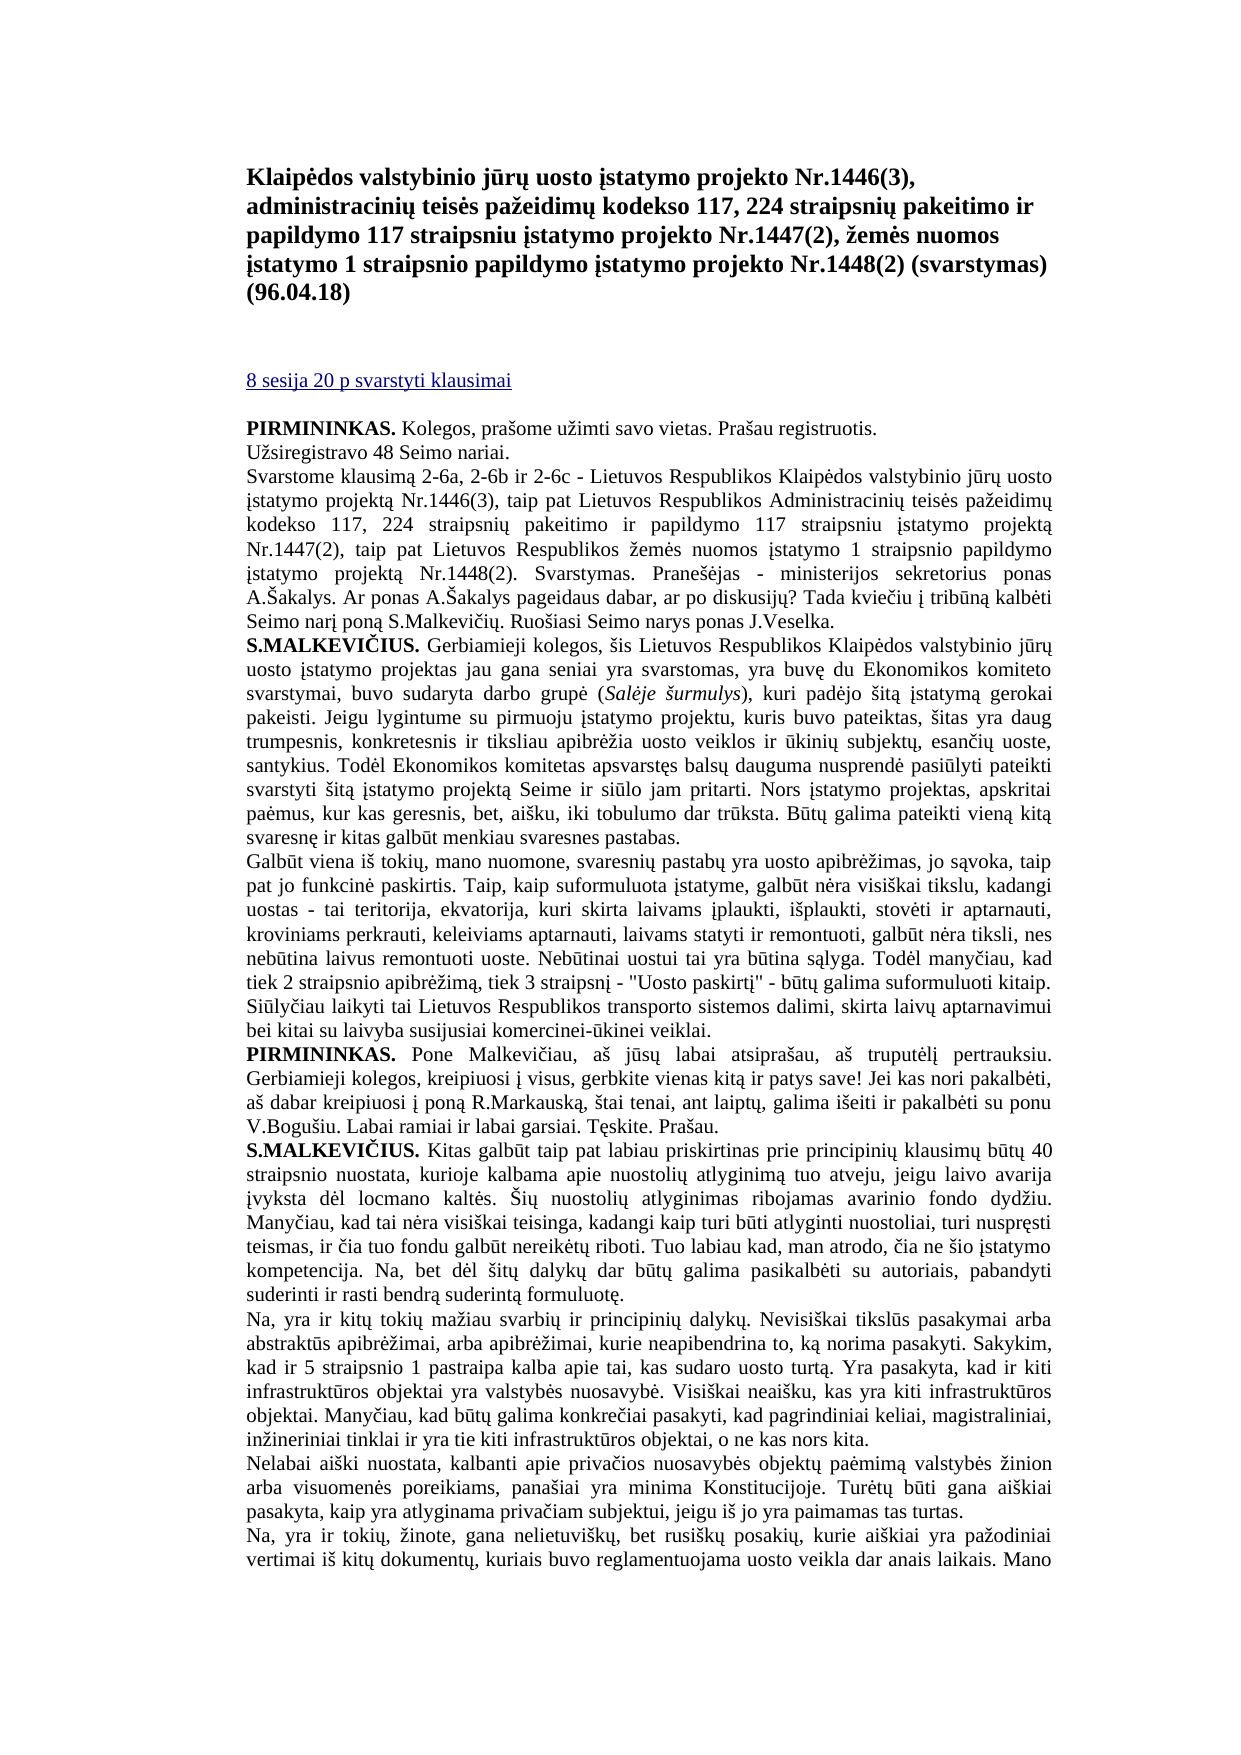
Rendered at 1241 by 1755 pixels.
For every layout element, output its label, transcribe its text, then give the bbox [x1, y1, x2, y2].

text Užsiregistravo 48 Seimo nariai. [246, 440, 1053, 464]
text 8 sesija 20 p svarstyti klausimai [246, 368, 1053, 392]
text PIRMININKAS. Kolegos, prašome užimti savo vietas. Prašau registruotis. [246, 416, 1053, 440]
text S.MALKEVIČIUS. Gerbiamieji kolegos, šis Lietuvos Respublikos Klaipėdos valstybinio jūrų uosto įstatymo projektas jau gana seniai yra svarstomas, yra buvę du Ekonomikos komiteto svarstymai, buvo sudaryta darbo grupė (Salėje šurmulys), kuri padėjo šitą įstatymą gerokai pakeisti. Jeigu lygintume su pirmuoju įstatymo projektu, kuris buvo pateiktas, šitas yra daug trumpesnis, konkretesnis ir tiksliau apibrėžia uosto veiklos ir ūkinių subjektų, esančių uoste, santykius. Todėl Ekonomikos komitetas apsvarstęs balsų dauguma nusprendė pasiūlyti pateikti svarstyti šitą įstatymo projektą Seime ir siūlo jam pritarti. Nors įstatymo projektas, apskritai paėmus, kur kas geresnis, bet, aišku, iki tobulumo dar trūksta. Būtų galima pateikti vieną kitą svaresnę ir kitas galbūt menkiau svaresnes pastabas. [246, 633, 1053, 849]
text Na, yra ir kitų tokių mažiau svarbių ir principinių dalykų. Nevisiškai tikslūs pasakymai arba abstraktūs apibrėžimai, arba apibrėžimai, kurie neapibendrina to, ką norima pasakyti. Sakykim, kad ir 5 straipsnio 1 pastraipa kalba apie tai, kas sudaro uosto turtą. Yra pasakyta, kad ir kiti infrastruktūros objektai yra valstybės nuosavybė. Visiškai neaišku, kas yra kiti infrastruktūros objektai. Manyčiau, kad būtų galima konkrečiai pasakyti, kad pagrindiniai keliai, magistraliniai, inžineriniai tinklai ir yra tie kiti infrastruktūros objektai, o ne kas nors kita. [246, 1306, 1053, 1451]
text S.MALKEVIČIUS. Kitas galbūt taip pat labiau priskirtinas prie principinių klausimų būtų 40 straipsnio nuostata, kurioje kalbama apie nuostolių atlyginimą tuo atveju, jeigu laivo avarija įvyksta dėl locmano kaltės. Šių nuostolių atlyginimas ribojamas avarinio fondo dydžiu. Manyčiau, kad tai nėra visiškai teisinga, kadangi kaip turi būti atlyginti nuostoliai, turi nuspręsti teismas, ir čia tuo fondu galbūt nereikėtų riboti. Tuo labiau kad, man atrodo, čia ne šio įstatymo kompetencija. Na, bet dėl šitų dalykų dar būtų galima pasikalbėti su autoriais, pabandyti suderinti ir rasti bendrą suderintą formuluotę. [246, 1138, 1053, 1306]
text PIRMININKAS. Pone Malkevičiau, aš jūsų labai atsiprašau, aš truputėlį pertrauksiu. Gerbiamieji kolegos, kreipiuosi į visus, gerbkite vienas kitą ir patys save! Jei kas nori pakalbėti, aš dabar kreipiuosi į poną R.Markauską, štai tenai, ant laiptų, galima išeiti ir pakalbėti su ponu V.Bogušiu. Labai ramiai ir labai garsiai. Tęskite. Prašau. [246, 1042, 1053, 1138]
text Klaipėdos valstybinio jūrų uosto įstatymo projekto Nr.1446(3), administracinių teisės pažeidimų kodekso 117, 224 straipsnių pakeitimo ir papildymo 117 straipsniu įstatymo projekto Nr.1447(2), žemės nuomos įstatymo 1 straipsnio papildymo įstatymo projekto Nr.1448(2) (svarstymas) (96.04.18) [246, 162, 1053, 306]
text Na, yra ir tokių, žinote, gana nelietuviškų, bet rusiškų posakių, kurie aiškiai yra pažodiniai vertimai iš kitų dokumentų, kuriais buvo reglamentuojama uosto veikla dar anais laikais. Mano [246, 1523, 1053, 1571]
text Galbūt viena iš tokių, mano nuomone, svaresnių pastabų yra uosto apibrėžimas, jo sąvoka, taip pat jo funkcinė paskirtis. Taip, kaip suformuluota įstatyme, galbūt nėra visiškai tikslu, kadangi uostas - tai teritorija, ekvatorija, kuri skirta laivams įplaukti, išplaukti, stovėti ir aptarnauti, kroviniams perkrauti, keleiviams aptarnauti, laivams statyti ir remontuoti, galbūt nėra tiksli, nes nebūtina laivus remontuoti uoste. Nebūtinai uostui tai yra būtina sąlyga. Todėl manyčiau, kad tiek 2 straipsnio apibrėžimą, tiek 3 straipsnį - "Uosto paskirtį" - būtų galima suformuluoti kitaip. Siūlyčiau laikyti tai Lietuvos Respublikos transporto sistemos dalimi, skirta laivų aptarnavimui bei kitai su laivyba susijusiai komercinei-ūkinei veiklai. [246, 849, 1053, 1042]
text Svarstome klausimą 2-6a, 2-6b ir 2-6c - Lietuvos Respublikos Klaipėdos valstybinio jūrų uosto įstatymo projektą Nr.1446(3), taip pat Lietuvos Respublikos Administracinių teisės pažeidimų kodekso 117, 224 straipsnių pakeitimo ir papildymo 117 straipsniu įstatymo projektą Nr.1447(2), taip pat Lietuvos Respublikos žemės nuomos įstatymo 1 straipsnio papildymo įstatymo projektą Nr.1448(2). Svarstymas. Pranešėjas - ministerijos sekretorius ponas A.Šakalys. Ar ponas A.Šakalys pageidaus dabar, ar po diskusijų? Tada kviečiu į tribūną kalbėti Seimo narį poną S.Malkevičių. Ruošiasi Seimo narys ponas J.Veselka. [246, 464, 1053, 633]
text Nelabai aiški nuostata, kalbanti apie privačios nuosavybės objektų paėmimą valstybės žinion arba visuomenės poreikiams, panašiai yra minima Konstitucijoje. Turėtų būti gana aiškiai pasakyta, kaip yra atlyginama privačiam subjektui, jeigu iš jo yra paimamas tas turtas. [246, 1451, 1053, 1523]
